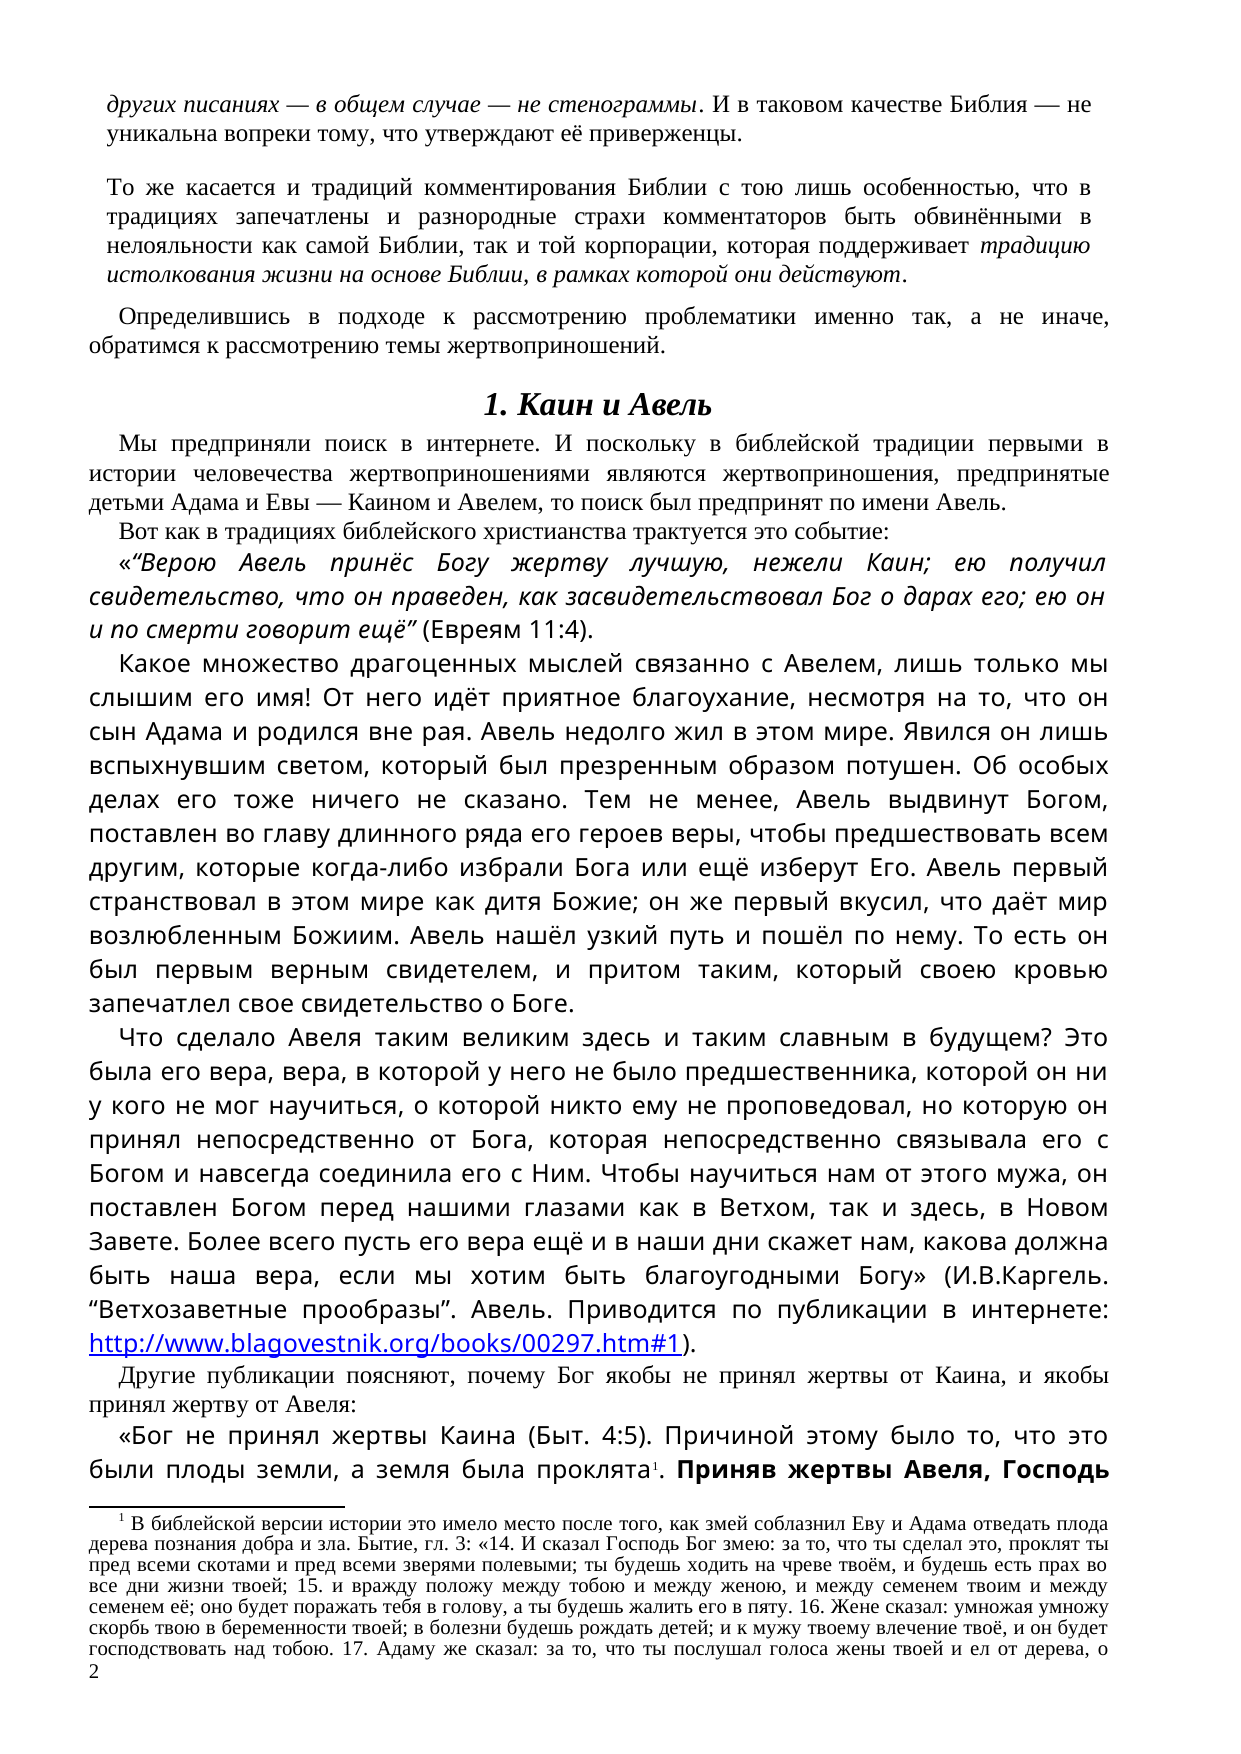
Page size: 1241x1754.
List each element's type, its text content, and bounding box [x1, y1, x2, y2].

text других писаниях — в общем случае — не стенограммы. И в таковом качестве Библия — не уникальна вопреки тому, что утверждают её приверженцы. [106, 89, 1093, 147]
text Что сделало Авеля таким великим здесь и таким славным в будущем? Это была его вера, вера, в которой у него не было предшественника, которой он ни у кого не мог научиться, о которой никто ему не проповедовал, но которую он принял непосредственно от Бога, которая непосредственно связывала его с Богом и навсегда соединила его с Ним. Чтобы научиться нам от этого мужа, он поставлен Богом перед нашими глазами как в Ветхом, так и здесь, в Новом Завете. Более всего пусть его вера ещё и в наши дни скажет нам, какова должна быть наша вера, если мы хотим быть благоугодными Богу» (И.В.Каргель. “Ветхозаветные прообразы”. Авель. Приводится по публикации в интернете: http://www.blagovestnik.org/books/00297.htm#1). [89, 1020, 1110, 1359]
text Какое множество драгоценных мыслей связанно с Авелем, лишь только мы слышим его имя! От него идёт приятное благоухание, несмотря на то, что он сын Адама и родился вне рая. Авель недолго жил в этом мире. Явился он лишь вспыхнувшим светом, который был презренным образом потушен. Об особых делах его тоже ничего не сказано. Тем не менее, Авель выдвинут Богом, поставлен во главу длинного ряда его героев веры, чтобы предшествовать всем другим, которые когда-либо избрали Бога или ещё изберут Его. Авель первый странствовал в этом мире как дитя Божие; он же первый вкусил, что даёт мир возлюбленным Божиим. Авель нашёл узкий путь и пошёл по нему. То есть он был первым верным свидетелем, и притом таким, который своею кровью запечатлел свое свидетельство о Боге. [89, 646, 1110, 1020]
text «“Верою Авель принёс Богу жертву лучшую, нежели Каин; ею получил свидетельство, что он праведен, как засвидетельствовал Бог о дарах его; ею он и по смерти говорит ещё” (Евреям 11:4). [89, 544, 1110, 646]
text Мы предприняли поиск в интернете. И поскольку в библейской традиции первыми в истории человечества жертвоприношениями являются жертвоприношения, предпринятые детьми Адама и Евы — Каином и Авелем, то поиск был предпринят по имени Авель. [89, 428, 1110, 516]
text «Бог не принял жертвы Каина (Быт. 4:5). Причиной этому было то, что это были плоды земли, а земля была проклята. Приняв жертвы Авеля, Господь [89, 1418, 1110, 1486]
text Вот как в традициях библейского христианства трактуется это событие: [89, 516, 1110, 544]
text Другие публикации поясняют, почему Бог якобы не принял жертвы от Каина, и якобы принял жертву от Авеля: [89, 1359, 1110, 1418]
text В библейской версии истории это имело место после того, как змей соблазнил Еву и Адама отведать плода дерева познания добра и зла. Бытие, гл. 3: «14. И сказал Господь Бог змею: за то, что ты сделал это, проклят ты пред всеми скотами и пред всеми зверями полевыми; ты будешь ходить на чреве твоём, и будешь есть прах во все дни жизни твоей; 15. и вражду положу между тобою и между женою, и между семенем твоим и между семенем её; оно будет поражать тебя в голову, а ты будешь жалить его в пяту. 16. Жене сказал: умножая умножу скорбь твою в беременности твоей; в болезни будешь рождать детей; и к мужу твоему влечение твоё, и он будет господствовать над тобою. 17. Адаму же сказал: за то, что ты послушал голоса жены твоей и ел от дерева, о [89, 1513, 1110, 1659]
subtitle 1. Каин и Авель [89, 384, 1110, 422]
text То же касается и традиций комментирования Библии с тою лишь особенностью, что в традициях запечатлены и разнородные страхи комментаторов быть обвинёнными в нелояльности как самой Библии, так и той корпорации, которая поддерживает традицию истолкования жизни на основе Библии, в рамках которой они действуют. [106, 172, 1093, 288]
text Определившись в подходе к рассмотрению проблематики именно так, а не иначе, обратимся к рассмотрению темы жертвоприношений. [89, 301, 1110, 359]
